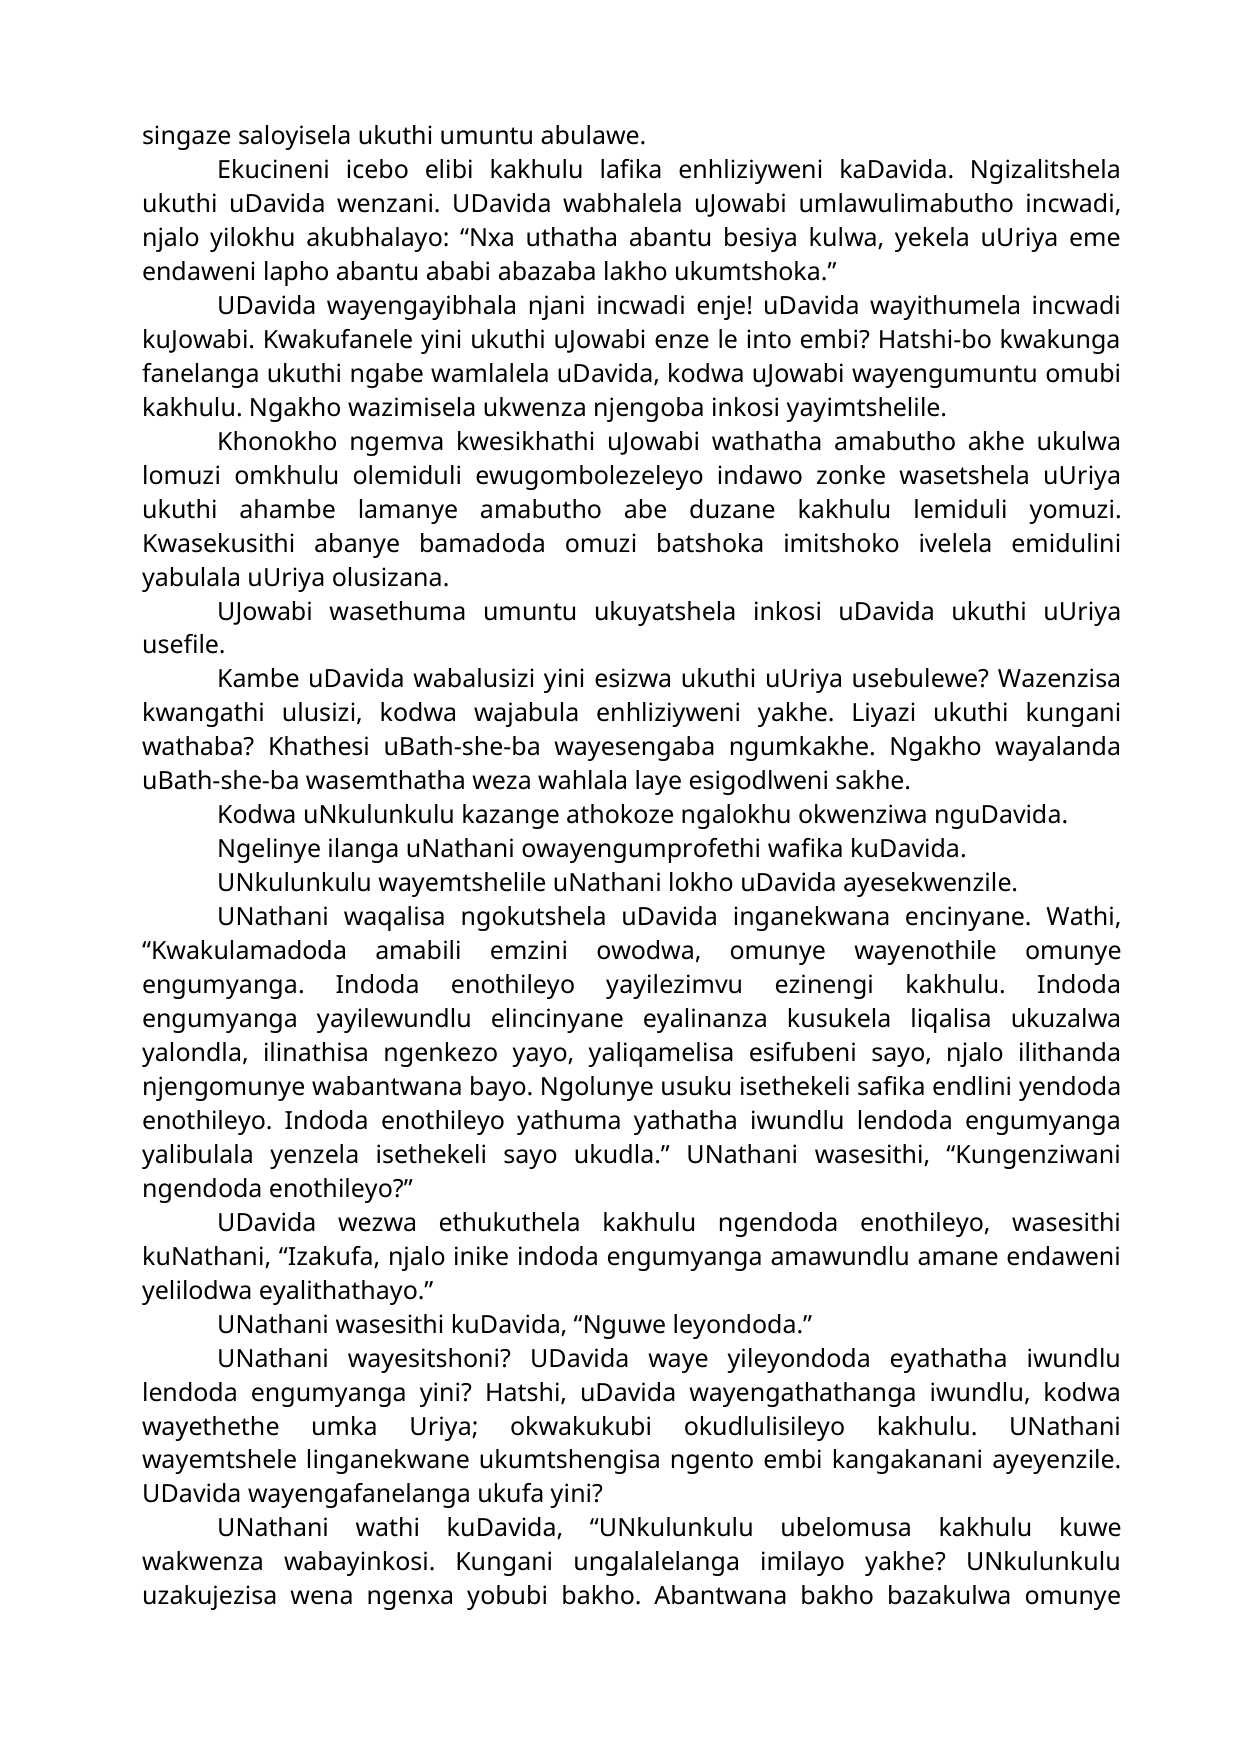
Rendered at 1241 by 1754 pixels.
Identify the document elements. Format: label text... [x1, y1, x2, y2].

text singaze saloyisela ukuthi umuntu abulawe. [142, 118, 1122, 152]
text UNathani wathi kuDavida, “UNkulunkulu ubelomusa kakhulu kuwe wakwenza wabayinkosi. Kungani ungalalelanga imilayo yakhe? UNkulunkulu uzakujezisa wena ngenxa yobubi bakho. Abantwana bakho bazakulwa omunye [142, 1510, 1122, 1612]
text UNkulunkulu wayemtshelile uNathani lokho uDavida ayesekwenzile. [142, 865, 1122, 899]
text Ekucineni icebo elibi kakhulu lafika enhliziyweni kaDavida. Ngizalitshela ukuthi uDavida wenzani. UDavida wabhalela uJowabi umlawulimabutho incwadi, njalo yilokhu akubhalayo: “Nxa uthatha abantu besiya kulwa, yekela uUriya eme endaweni lapho abantu ababi abazaba lakho ukumtshoka.” [142, 152, 1122, 288]
text Ngelinye ilanga uNathani owayengumprofethi wafika kuDavida. [142, 831, 1122, 865]
text Kodwa uNkulunkulu kazange athokoze ngalokhu okwenziwa nguDavida. [142, 797, 1122, 831]
text Khonokho ngemva kwesikhathi uJowabi wathatha amabutho akhe ukulwa lomuzi omkhulu olemiduli ewugombolezeleyo indawo zonke wasetshela uUriya ukuthi ahambe lamanye amabutho abe duzane kakhulu lemiduli yomuzi. Kwasekusithi abanye bamadoda omuzi batshoka imitshoko ivelela emidulini yabulala uUriya olusizana. [142, 424, 1122, 593]
text UJowabi wasethuma umuntu ukuyatshela inkosi uDavida ukuthi uUriya usefile. [142, 593, 1122, 661]
text UNathani wayesitshoni? UDavida waye yileyondoda eyathatha iwundlu lendoda engumyanga yini? Hatshi, uDavida wayengathathanga iwundlu, kodwa wayethethe umka Uriya; okwakukubi okudlulisileyo kakhulu. UNathani wayemtshele linganekwane ukumtshengisa ngento embi kangakanani ayeyenzile. UDavida wayengafanelanga ukufa yini? [142, 1341, 1122, 1510]
text UDavida wezwa ethukuthela kakhulu ngendoda enothileyo, wasesithi kuNathani, “Izakufa, njalo inike indoda engumyanga amawundlu amane endaweni yelilodwa eyalithathayo.” [142, 1205, 1122, 1307]
text UNathani wasesithi kuDavida, “Nguwe leyondoda.” [142, 1307, 1122, 1341]
text Kambe uDavida wabalusizi yini esizwa ukuthi uUriya usebulewe? Wazenzisa kwangathi ulusizi, kodwa wajabula enhliziyweni yakhe. Liyazi ukuthi kungani wathaba? Khathesi uBath-she-ba wayesengaba ngumkakhe. Ngakho wayalanda uBath-she-ba wasemthatha weza wahlala laye esigodlweni sakhe. [142, 661, 1122, 797]
text UNathani waqalisa ngokutshela uDavida inganekwana encinyane. Wathi, “Kwakulamadoda amabili emzini owodwa, omunye wayenothile omunye engumyanga. Indoda enothileyo yayilezimvu ezinengi kakhulu. Indoda engumyanga yayilewundlu elincinyane eyalinanza kusukela liqalisa ukuzalwa yalondla, ilinathisa ngenkezo yayo, yaliqamelisa esifubeni sayo, njalo ilithanda njengomunye wabantwana bayo. Ngolunye usuku isethekeli safika endlini yendoda enothileyo. Indoda enothileyo yathuma yathatha iwundlu lendoda engumyanga yalibulala yenzela isethekeli sayo ukudla.” UNathani wasesithi, “Kungenziwani ngendoda enothileyo?” [142, 899, 1122, 1205]
text UDavida wayengayibhala njani incwadi enje! uDavida wayithumela incwadi kuJowabi. Kwakufanele yini ukuthi uJowabi enze le into embi? Hatshi-bo kwakunga fanelanga ukuthi ngabe wamlalela uDavida, kodwa uJowabi wayengumuntu omubi kakhulu. Ngakho wazimisela ukwenza njengoba inkosi yayimtshelile. [142, 288, 1122, 424]
